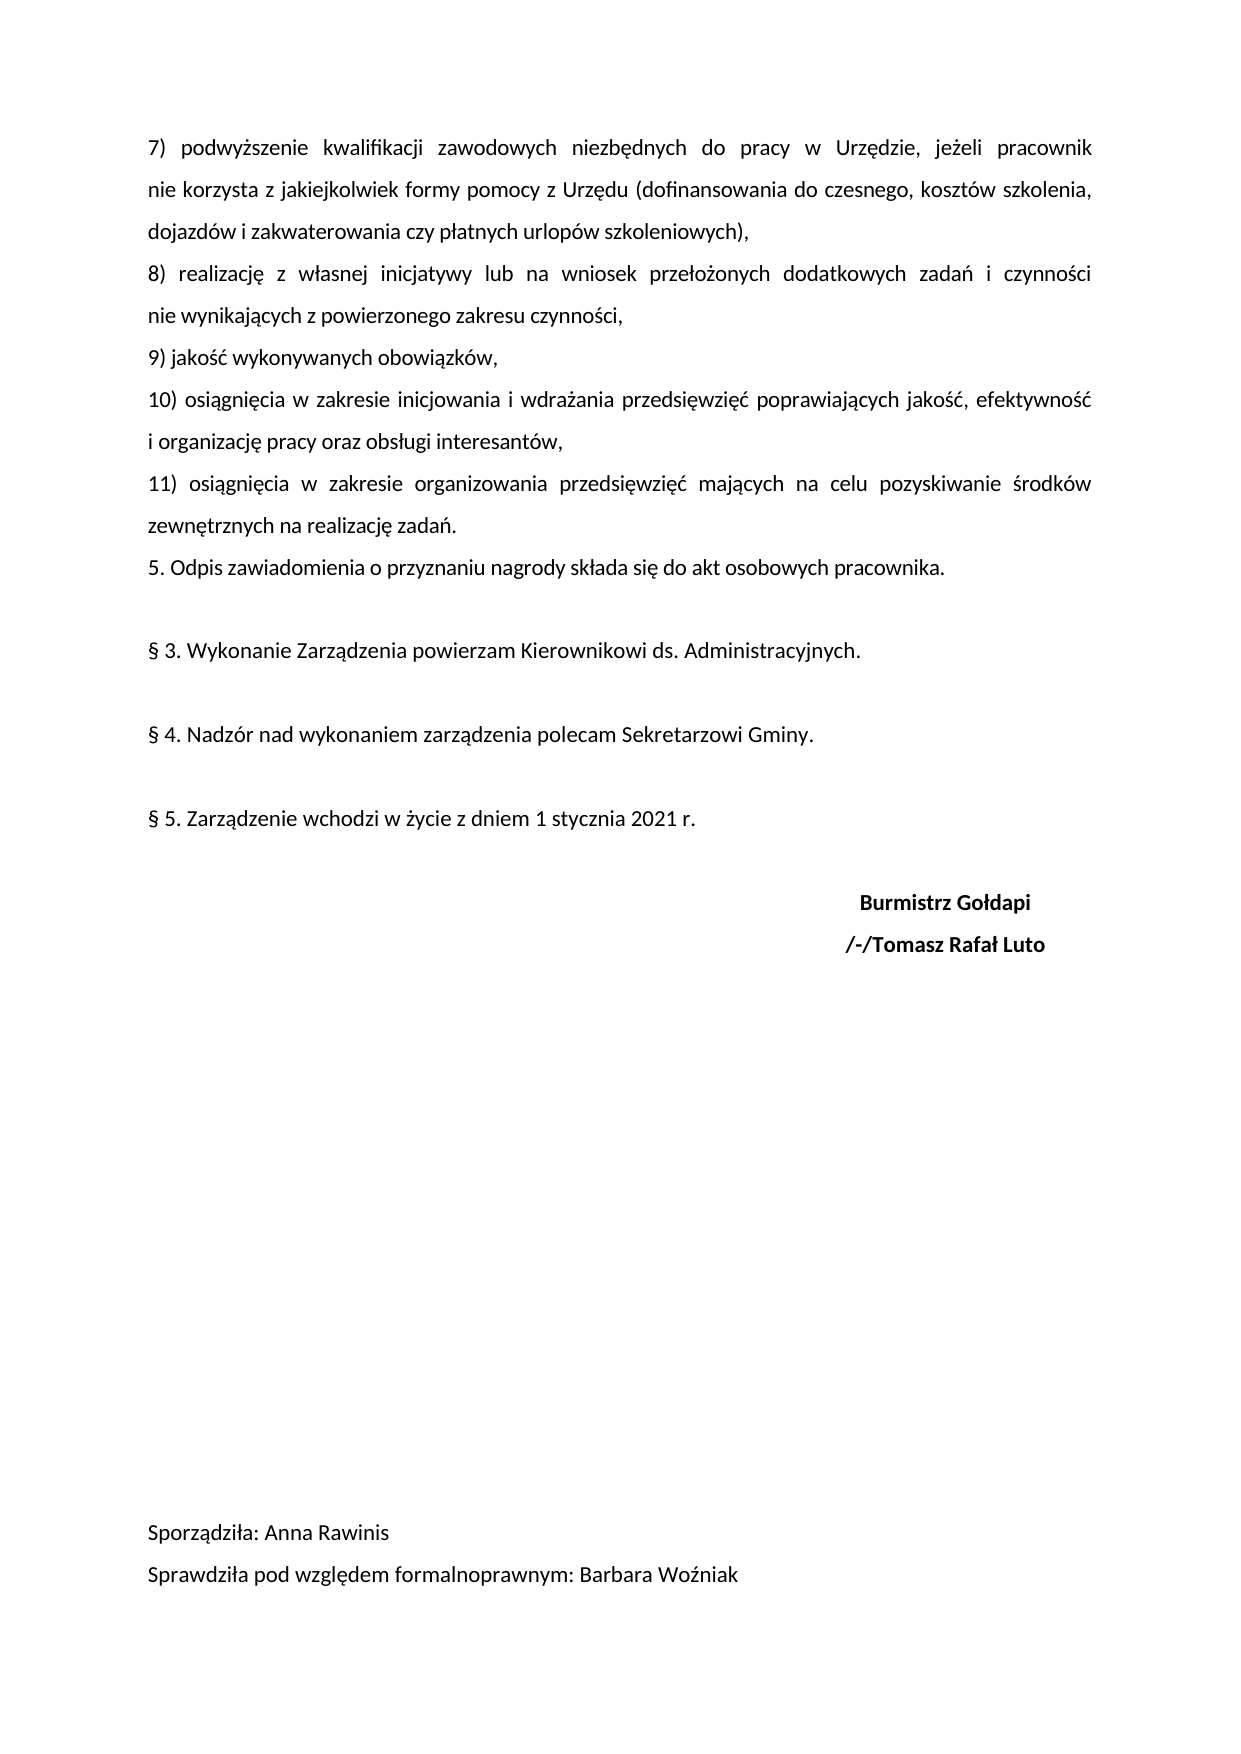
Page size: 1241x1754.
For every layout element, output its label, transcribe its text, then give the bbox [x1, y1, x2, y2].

text 7) podwyższenie kwalifikacji zawodowych niezbędnych do pracy w Urzędzie, jeżeli pracownik nie korzysta z jakiejkolwiek formy pomocy z Urzędu (dofinansowania do czesnego, kosztów szkolenia, dojazdów i zakwaterowania czy płatnych urlopów szkoleniowych), [148, 133, 1093, 245]
text § 4. Nadzór nad wykonaniem zarządzenia polecam Sekretarzowi Gminy. [148, 721, 1093, 749]
text 9) jakość wykonywanych obowiązków, [148, 343, 1093, 371]
text 10) osiągnięcia w zakresie inicjowania i wdrażania przedsięwzięć poprawiających jakość, efektywność i organizację pracy oraz obsługi interesantów, [148, 385, 1093, 455]
text Burmistrz Gołdapi [148, 888, 1093, 917]
text Sporządziła: Anna Rawinis [148, 1518, 1093, 1546]
text § 5. Zarządzenie wchodzi w życie z dniem 1 stycznia 2021 r. [148, 804, 1093, 833]
text Sprawdziła pod względem formalnoprawnym: Barbara Woźniak [148, 1560, 1093, 1588]
text § 3. Wykonanie Zarządzenia powierzam Kierownikowi ds. Administracyjnych. [148, 637, 1093, 665]
text 8) realizację z własnej inicjatywy lub na wniosek przełożonych dodatkowych zadań i czynności nie wynikających z powierzonego zakresu czynności, [148, 259, 1093, 329]
text /-/Tomasz Rafał Luto [148, 931, 1093, 958]
text 11) osiągnięcia w zakresie organizowania przedsięwzięć mających na celu pozyskiwanie środków zewnętrznych na realizację zadań. [148, 469, 1093, 539]
text 5. Odpis zawiadomienia o przyznaniu nagrody składa się do akt osobowych pracownika. [148, 553, 1093, 581]
